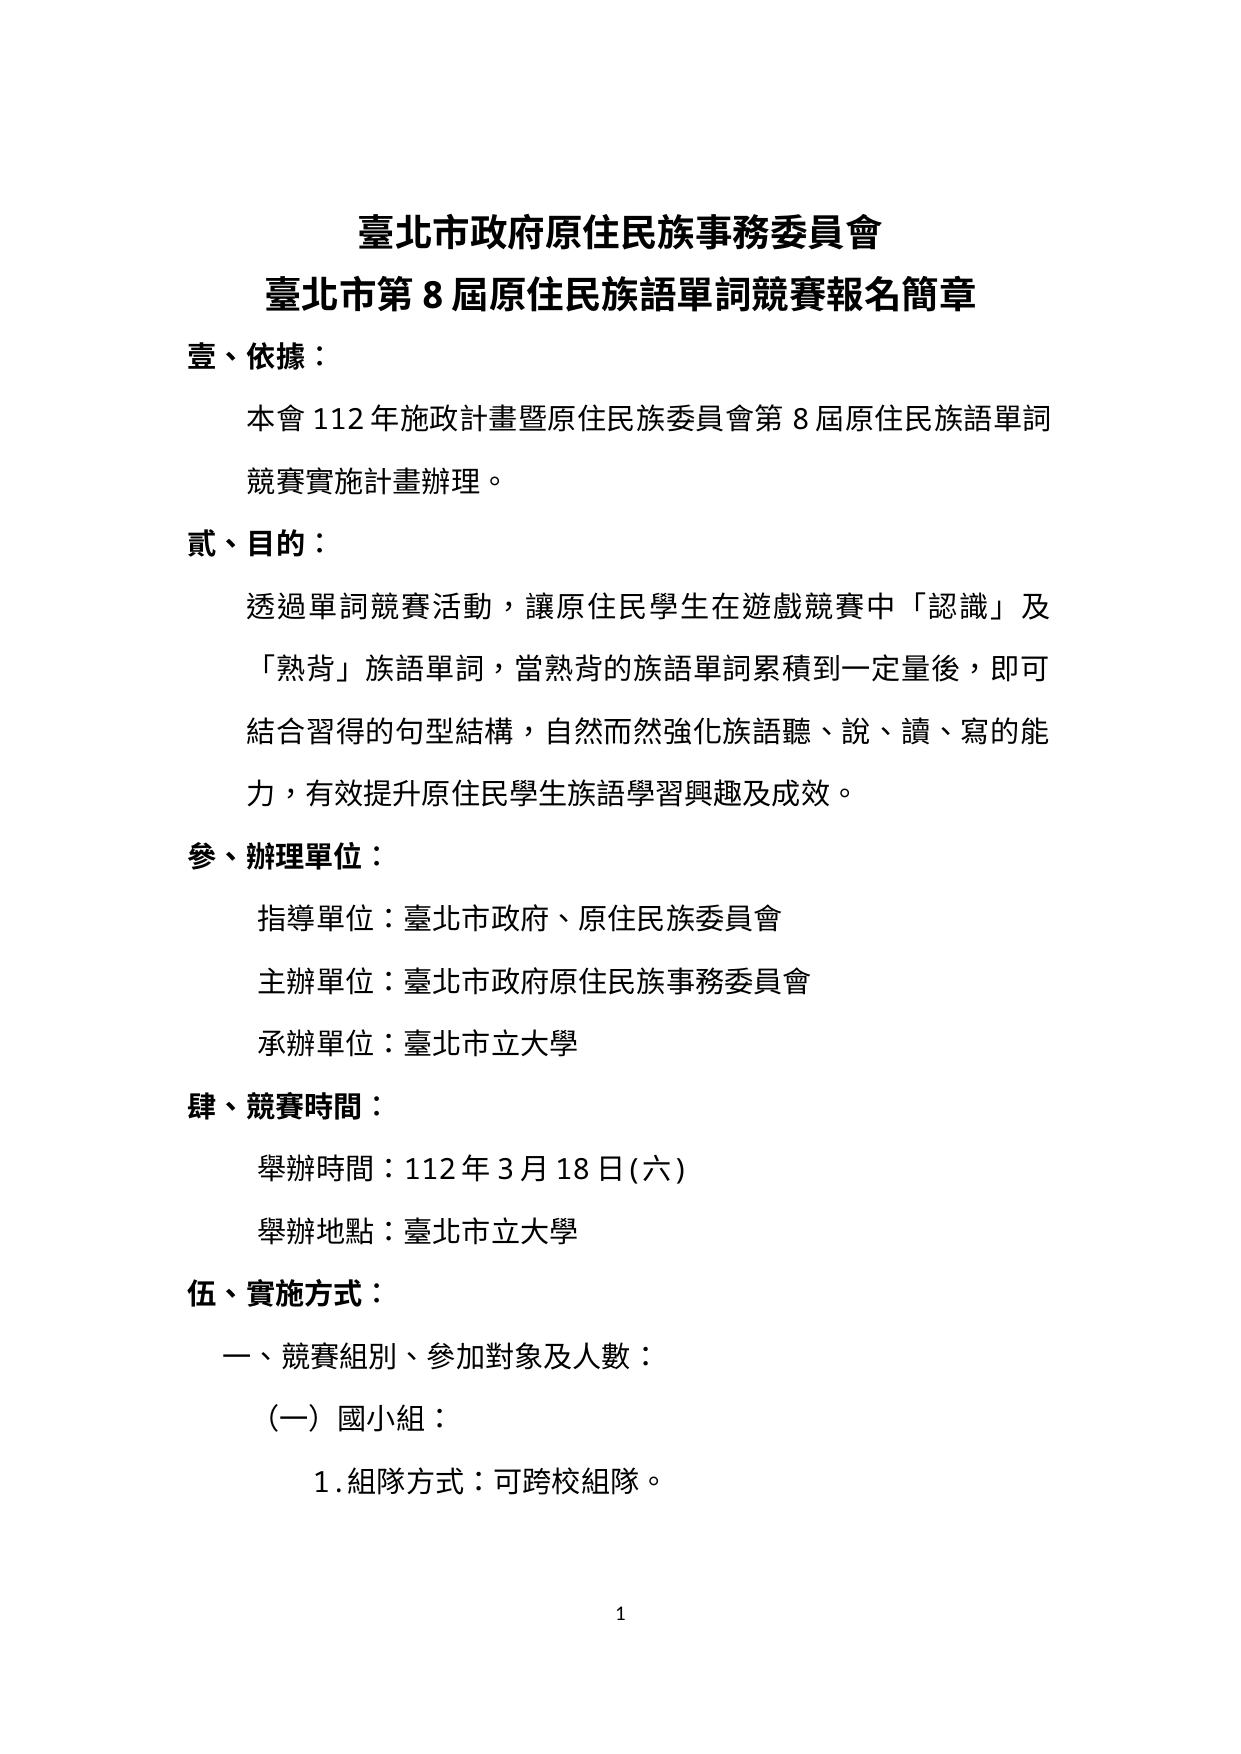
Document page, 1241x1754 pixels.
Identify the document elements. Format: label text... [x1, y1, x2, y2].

text 舉辦地點：臺北市立大學 [187, 1188, 1053, 1250]
text 一、競賽組別、參加對象及人數： [187, 1313, 1053, 1375]
list 依據︰ [187, 313, 1053, 375]
text 參、辦理單位︰ [187, 813, 1053, 875]
text 指導單位：臺北市政府、原住民族委員會 [187, 875, 1053, 938]
text 承辦單位：臺北市立大學 [187, 1000, 1053, 1063]
text 舉辦時間：112年3月18日(六) [187, 1125, 1053, 1188]
text 透過單詞競賽活動，讓原住民學生在遊戲競賽中「認識」及「熟背」族語單詞，當熟背的族語單詞累積到一定量後，即可結合習得的句型結構，自然而然強化族語聽、說、讀、寫的能力，有效提升原住民學生族語學習興趣及成效。 [247, 563, 1053, 813]
text 本會112年施政計畫暨原住民族委員會第8屆原住民族語單詞競賽實施計畫辦理。 [247, 375, 1053, 500]
text 臺北市第8屆原住民族語單詞競賽報名簡章 [187, 250, 1053, 313]
text 臺北市政府原住民族事務委員會 [187, 188, 1053, 250]
text 肆、競賽時間︰ [187, 1063, 1053, 1125]
text 1.組隊方式：可跨校組隊。 [312, 1438, 1053, 1500]
text 伍、實施方式︰ [187, 1250, 1053, 1313]
text （一）國小組： [250, 1375, 1053, 1438]
list 目的︰ [187, 500, 1053, 563]
text 主辦單位：臺北市政府原住民族事務委員會 [187, 938, 1053, 1000]
